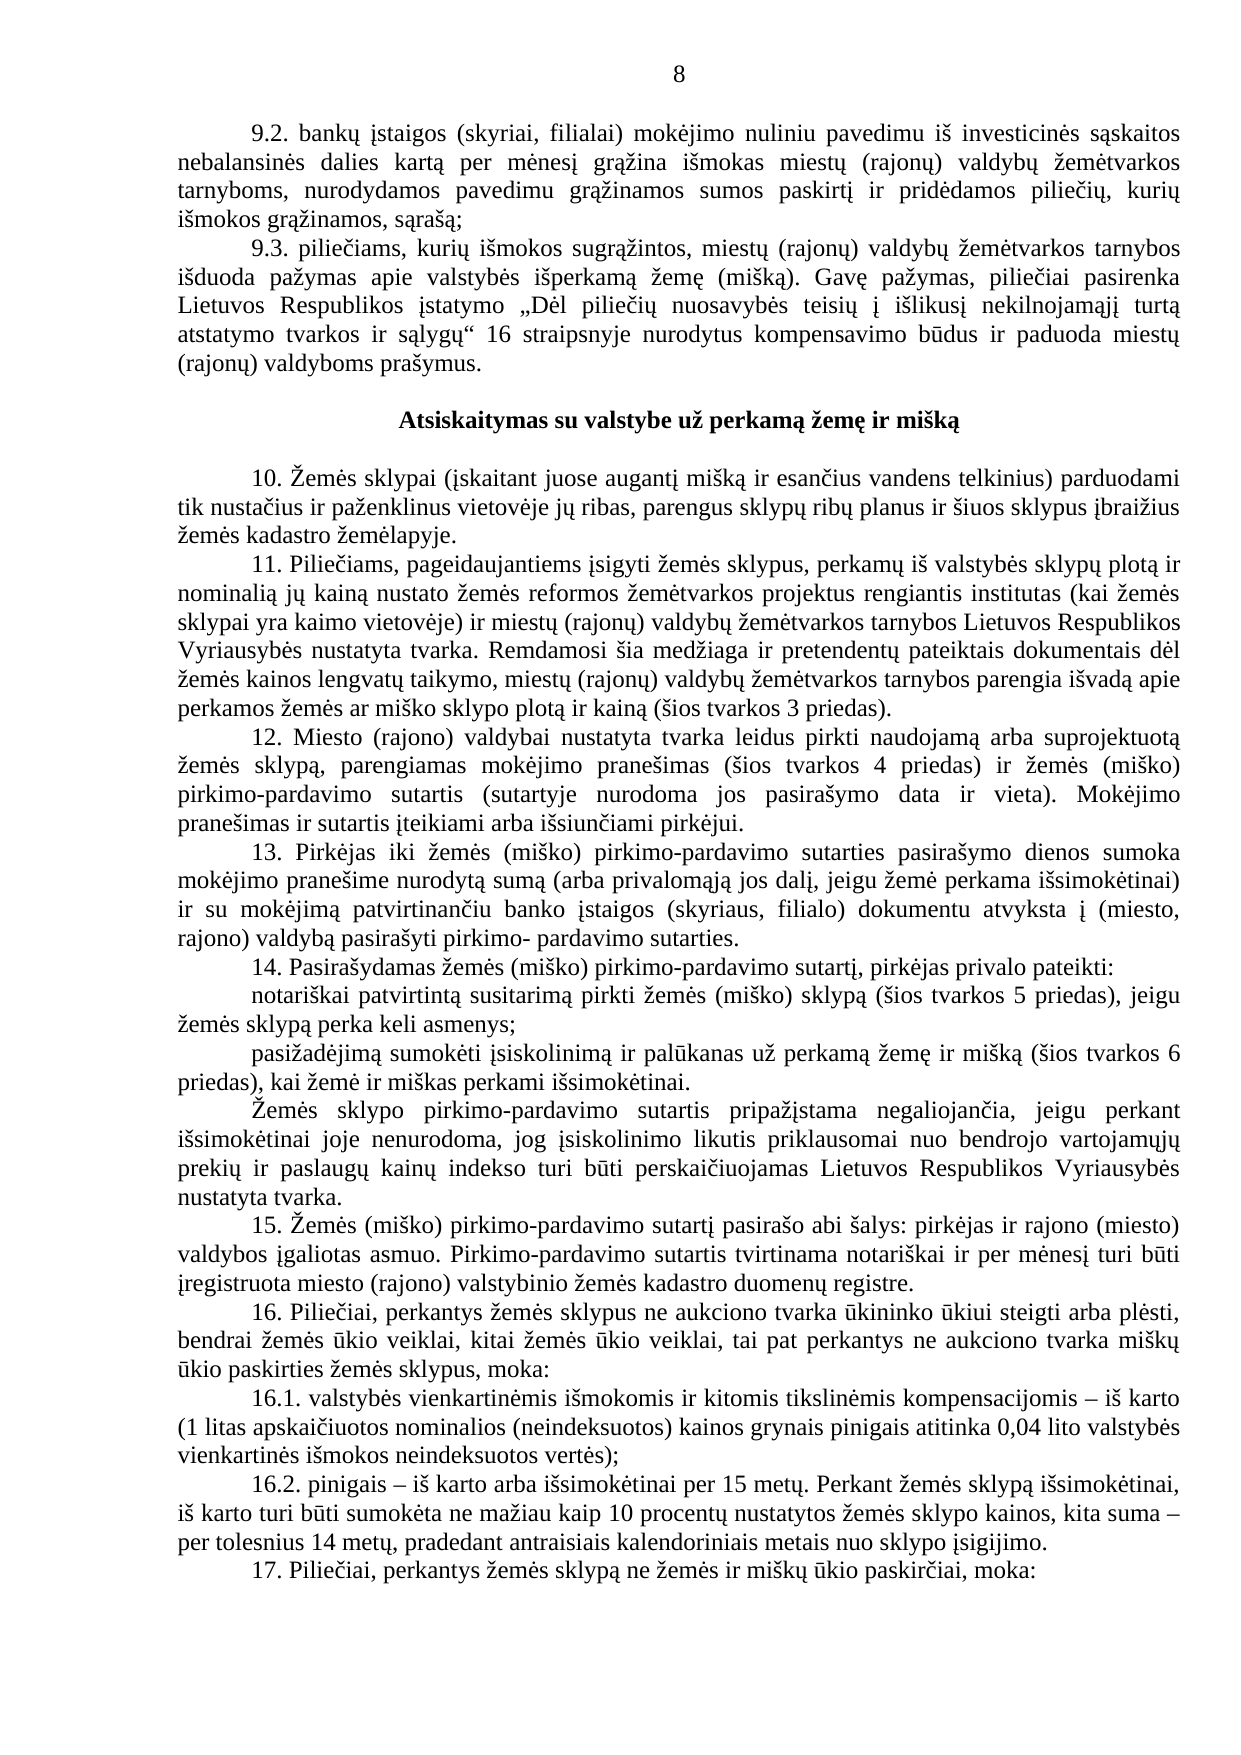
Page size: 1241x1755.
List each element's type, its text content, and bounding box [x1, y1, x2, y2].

text 13. Pirkėjas iki žemės (miško) pirkimo-pardavimo sutarties pasirašymo dienos sumoka mokėjimo pranešime nurodytą sumą (arba privalomąją jos dalį, jeigu žemė perkama išsimokėtinai) ir su mokėjimą patvirtinančiu banko įstaigos (skyriaus, filialo) dokumentu atvyksta į (miesto, rajono) valdybą pasirašyti pirkimo- pardavimo sutarties. [177, 837, 1181, 952]
text 17. Piliečiai, perkantys žemės sklypą ne žemės ir miškų ūkio paskirčiai, moka: [177, 1556, 1181, 1584]
text 16.1. valstybės vienkartinėmis išmokomis ir kitomis tikslinėmis kompensacijomis – iš karto (1 litas apskaičiuotos nominalios (neindeksuotos) kainos grynais pinigais atitinka 0,04 lito valstybės vienkartinės išmokos neindeksuotos vertės); [177, 1383, 1181, 1469]
text 14. Pasirašydamas žemės (miško) pirkimo-pardavimo sutartį, pirkėjas privalo pateikti: [177, 952, 1181, 981]
text Žemės sklypo pirkimo-pardavimo sutartis pripažįstama negaliojančia, jeigu perkant išsimokėtinai joje nenurodoma, jog įsiskolinimo likutis priklausomai nuo bendrojo vartojamųjų prekių ir paslaugų kainų indekso turi būti perskaičiuojamas Lietuvos Respublikos Vyriausybės nustatyta tvarka. [177, 1096, 1181, 1211]
text 9.2. bankų įstaigos (skyriai, filialai) mokėjimo nuliniu pavedimu iš investicinės sąskaitos nebalansinės dalies kartą per mėnesį grąžina išmokas miestų (rajonų) valdybų žemėtvarkos tarnyboms, nurodydamos pavedimu grąžinamos sumos paskirtį ir pridėdamos piliečių, kurių išmokos grąžinamos, sąrašą; [177, 118, 1181, 233]
text 12. Miesto (rajono) valdybai nustatyta tvarka leidus pirkti naudojamą arba suprojektuotą žemės sklypą, parengiamas mokėjimo pranešimas (šios tvarkos 4 priedas) ir žemės (miško) pirkimo-pardavimo sutartis (sutartyje nurodoma jos pasirašymo data ir vieta). Mokėjimo pranešimas ir sutartis įteikiami arba išsiunčiami pirkėjui. [177, 722, 1181, 837]
text notariškai patvirtintą susitarimą pirkti žemės (miško) sklypą (šios tvarkos 5 priedas), jeigu žemės sklypą perka keli asmenys; [177, 981, 1181, 1038]
text 10. Žemės sklypai (įskaitant juose augantį mišką ir esančius vandens telkinius) parduodami tik nustačius ir paženklinus vietovėje jų ribas, parengus sklypų ribų planus ir šiuos sklypus įbraižius žemės kadastro žemėlapyje. [177, 463, 1181, 549]
text 15. Žemės (miško) pirkimo-pardavimo sutartį pasirašo abi šalys: pirkėjas ir rajono (miesto) valdybos įgaliotas asmuo. Pirkimo-pardavimo sutartis tvirtinama notariškai ir per mėnesį turi būti įregistruota miesto (rajono) valstybinio žemės kadastro duomenų registre. [177, 1211, 1181, 1297]
text 16. Piliečiai, perkantys žemės sklypus ne aukciono tvarka ūkininko ūkiui steigti arba plėsti, bendrai žemės ūkio veiklai, kitai žemės ūkio veiklai, tai pat perkantys ne aukciono tvarka miškų ūkio paskirties žemės sklypus, moka: [177, 1297, 1181, 1383]
text 11. Piliečiams, pageidaujantiems įsigyti žemės sklypus, perkamų iš valstybės sklypų plotą ir nominalią jų kainą nustato žemės reformos žemėtvarkos projektus rengiantis institutas (kai žemės sklypai yra kaimo vietovėje) ir miestų (rajonų) valdybų žemėtvarkos tarnybos Lietuvos Respublikos Vyriausybės nustatyta tvarka. Remdamosi šia medžiaga ir pretendentų pateiktais dokumentais dėl žemės kainos lengvatų taikymo, miestų (rajonų) valdybų žemėtvarkos tarnybos parengia išvadą apie perkamos žemės ar miško sklypo plotą ir kainą (šios tvarkos 3 priedas). [177, 549, 1181, 722]
text Atsiskaitymas su valstybe už perkamą žemę ir mišką [177, 406, 1181, 434]
text 9.3. piliečiams, kurių išmokos sugrąžintos, miestų (rajonų) valdybų žemėtvarkos tarnybos išduoda pažymas apie valstybės išperkamą žemę (mišką). Gavę pažymas, piliečiai pasirenka Lietuvos Respublikos įstatymo „Dėl piliečių nuosavybės teisių į išlikusį nekilnojamąjį turtą atstatymo tvarkos ir sąlygų“ 16 straipsnyje nurodytus kompensavimo būdus ir paduoda miestų (rajonų) valdyboms prašymus. [177, 233, 1181, 377]
text pasižadėjimą sumokėti įsiskolinimą ir palūkanas už perkamą žemę ir mišką (šios tvarkos 6 priedas), kai žemė ir miškas perkami išsimokėtinai. [177, 1038, 1181, 1096]
text 16.2. pinigais – iš karto arba išsimokėtinai per 15 metų. Perkant žemės sklypą išsimokėtinai, iš karto turi būti sumokėta ne mažiau kaip 10 procentų nustatytos žemės sklypo kainos, kita suma – per tolesnius 14 metų, pradedant antraisiais kalendoriniais metais nuo sklypo įsigijimo. [177, 1469, 1181, 1556]
